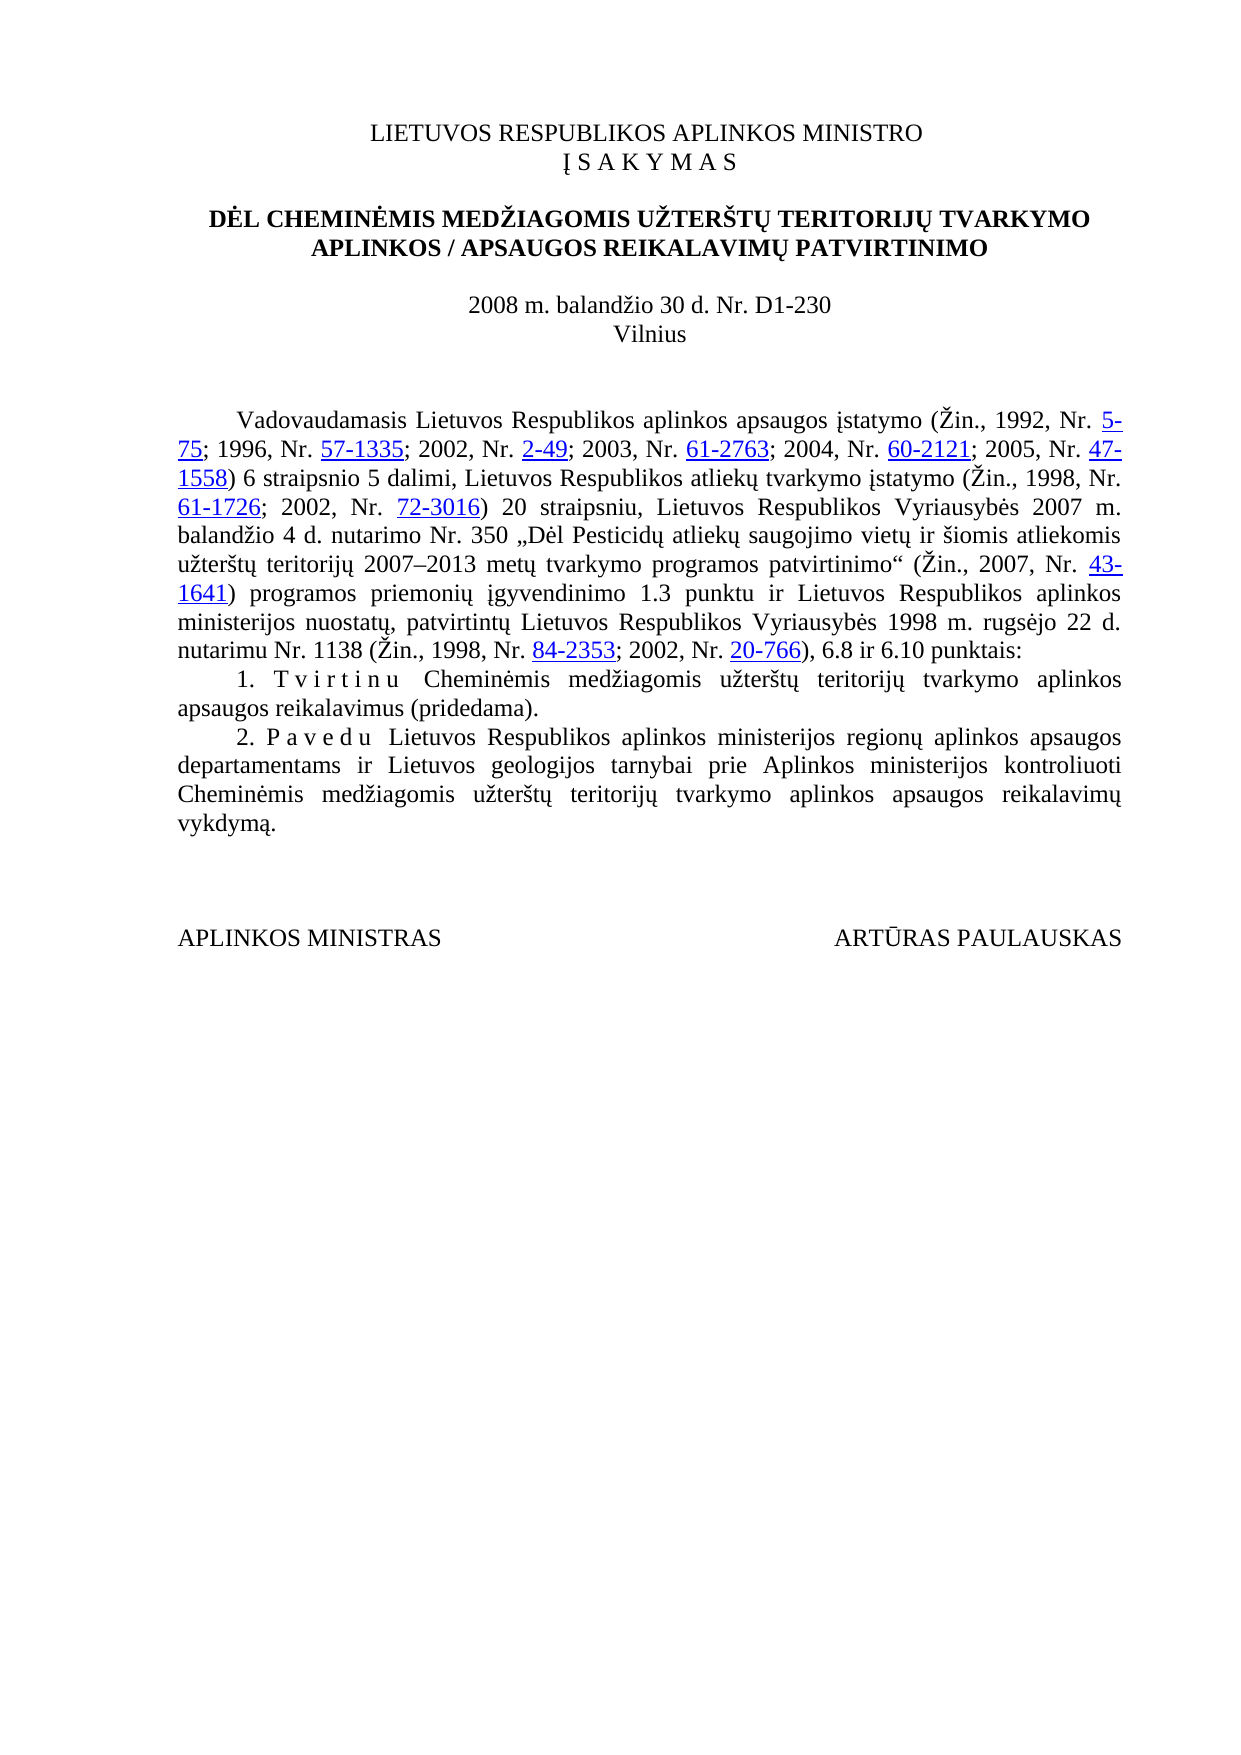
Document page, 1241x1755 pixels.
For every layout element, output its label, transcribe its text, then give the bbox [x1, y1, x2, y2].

text ĮSAKYMAS [177, 147, 1122, 176]
text LIETUVOS RESPUBLIKOS APLINKOS MINISTRO [177, 118, 1122, 147]
text 2. Pavedu Lietuvos Respublikos aplinkos ministerijos regionų aplinkos apsaugos departamentams ir Lietuvos geologijos tarnybai prie Aplinkos ministerijos kontroliuoti Cheminėmis medžiagomis užterštų teritorijų tvarkymo aplinkos apsaugos reikalavimų vykdymą. [177, 722, 1122, 837]
text 1. Tvirtinu Cheminėmis medžiagomis užterštų teritorijų tvarkymo aplinkos apsaugos reikalavimus (pridedama). [177, 664, 1122, 722]
text Vadovaudamasis Lietuvos Respublikos aplinkos apsaugos įstatymo (Žin., 1992, Nr. 5-75; 1996, Nr. 57-1335; 2002, Nr. 2-49; 2003, Nr. 61-2763; 2004, Nr. 60-2121; 2005, Nr. 47-1558) 6 straipsnio 5 dalimi, Lietuvos Respublikos atliekų tvarkymo įstatymo (Žin., 1998, Nr. 61-1726; 2002, Nr. 72-3016) 20 straipsniu, Lietuvos Respublikos Vyriausybės 2007 m. balandžio 4 d. nutarimo Nr. 350 „Dėl Pesticidų atliekų saugojimo vietų ir šiomis atliekomis užterštų teritorijų 2007–2013 metų tvarkymo programos patvirtinimo“ (Žin., 2007, Nr. 43-1641) programos priemonių įgyvendinimo 1.3 punktu ir Lietuvos Respublikos aplinkos ministerijos nuostatų, patvirtintų Lietuvos Respublikos Vyriausybės 1998 m. rugsėjo 22 d. nutarimu Nr. 1138 (Žin., 1998, Nr. 84-2353; 2002, Nr. 20-766), 6.8 ir 6.10 punktais: [177, 406, 1122, 664]
text Vilnius [177, 319, 1122, 348]
text 2008 m. balandžio 30 d. Nr. D1-230 [177, 291, 1122, 319]
text DĖL CHEMINĖMIS MEDŽIAGOMIS UŽTERŠTŲ TERITORIJŲ TVARKYMO APLINKOS / APSAUGOS REIKALAVIMŲ PATVIRTINIMO [177, 204, 1122, 262]
text APLINKOS MINISTRAS ARTŪRAS PAULAUSKAS [177, 923, 1122, 952]
